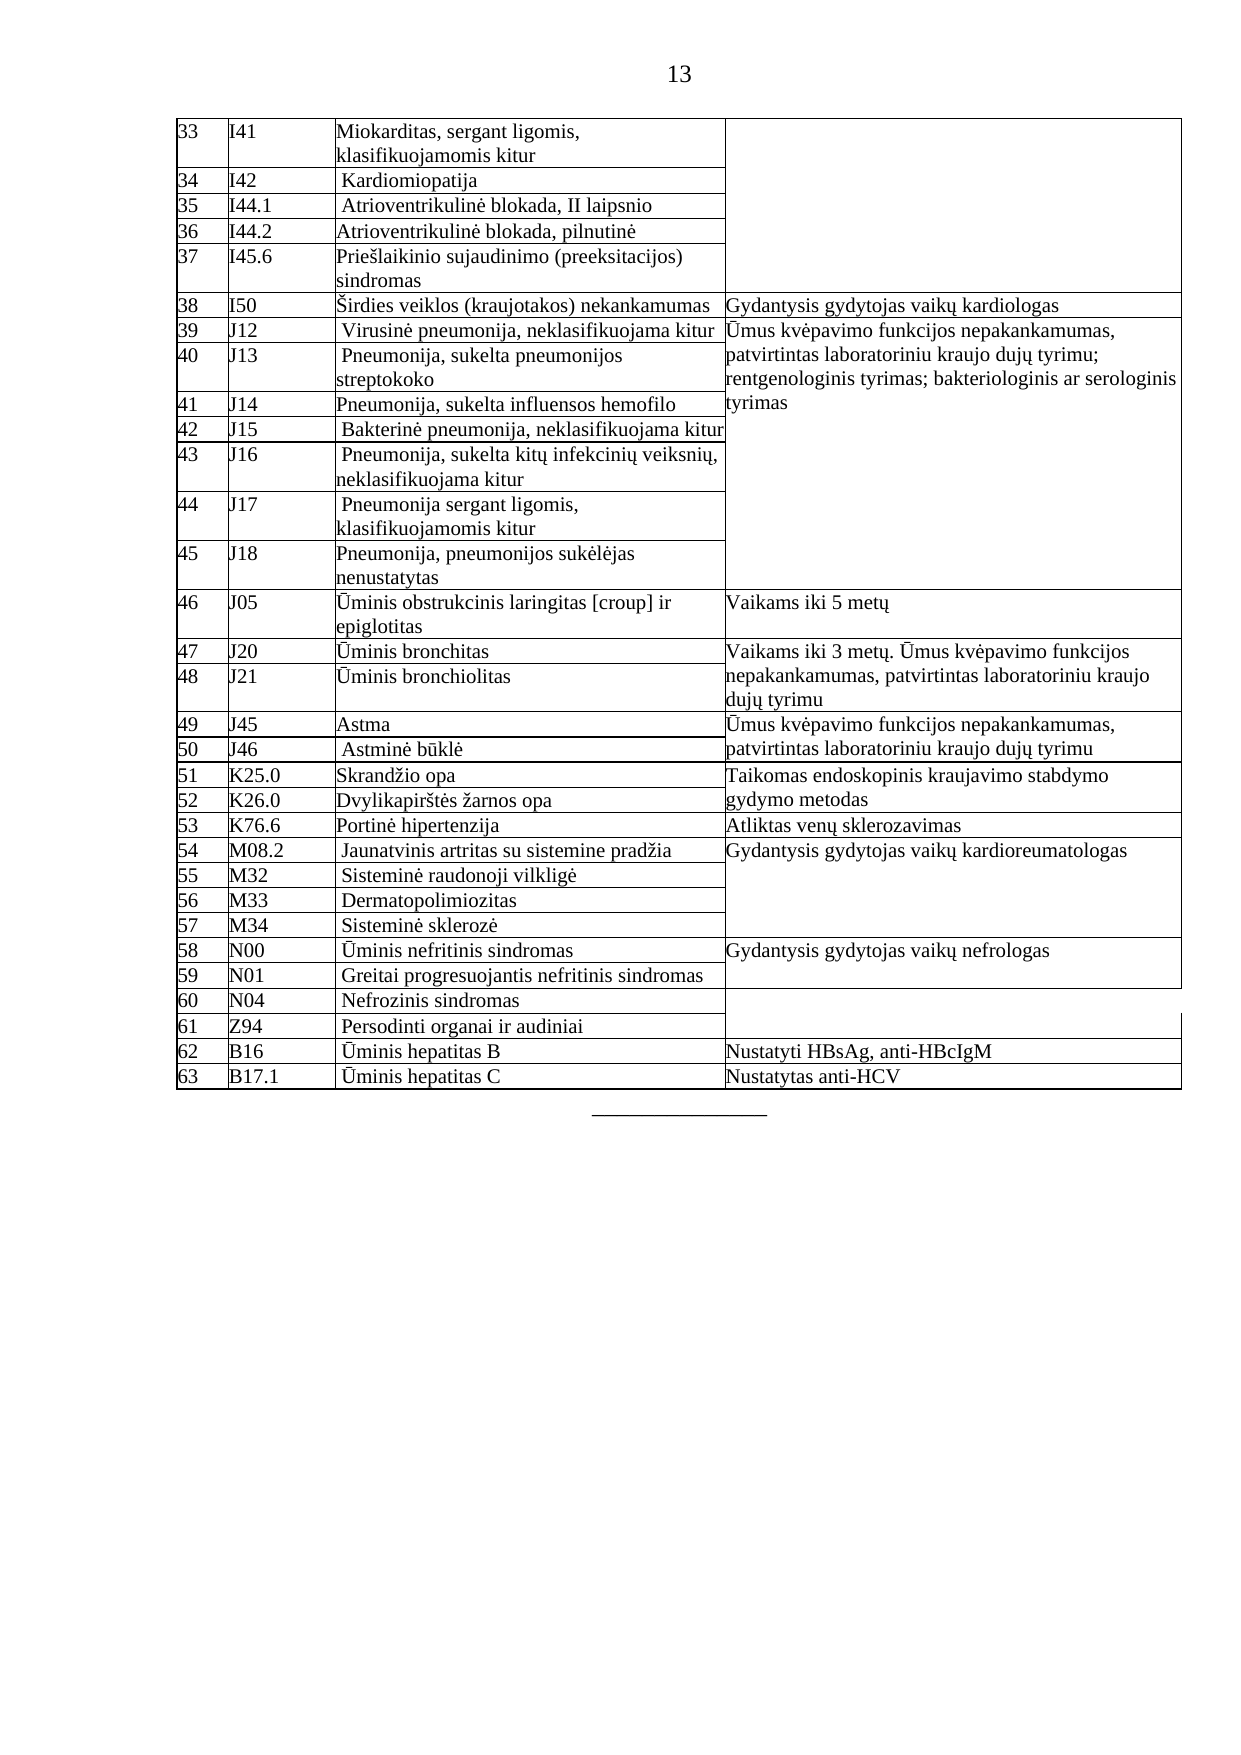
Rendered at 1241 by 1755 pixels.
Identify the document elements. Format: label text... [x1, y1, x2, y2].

table_cell Sisteminė raudonoji vilkligė [336, 863, 725, 887]
table_cell J13 [229, 343, 335, 391]
table_cell 52 [178, 788, 228, 812]
table_cell I50 [229, 293, 335, 317]
table_cell J12 [229, 318, 335, 342]
table_cell J46 [229, 738, 335, 761]
table_cell [726, 1013, 1181, 1038]
table_cell 45 [178, 541, 228, 589]
table_cell I44.1 [229, 194, 335, 217]
table_cell 38 [178, 293, 228, 317]
table_cell I41 [229, 119, 335, 167]
table_cell Ūminis hepatitas B [336, 1039, 725, 1063]
table_cell M34 [229, 913, 335, 937]
table_cell 48 [178, 664, 228, 711]
table_cell J16 [229, 443, 335, 491]
table_cell I44.2 [229, 219, 335, 243]
table_cell Gydantysis gydytojas vaikų kardiologas [726, 293, 1181, 317]
table_cell 62 [178, 1039, 228, 1063]
table_cell Pneumonija, pneumonijos sukėlėjas nenustatytas [336, 541, 725, 589]
table_cell 34 [178, 168, 228, 192]
table_cell Taikomas endoskopinis kraujavimo stabdymo gydymo metodas [726, 763, 1181, 812]
table_header [726, 119, 1181, 292]
table_cell Vaikams iki 5 metų [726, 590, 1181, 638]
table_cell 47 [178, 639, 228, 663]
table_cell 35 [178, 194, 228, 217]
table_cell Nustatyti HBsAg, anti-HBcIgM [726, 1039, 1181, 1063]
table_cell 55 [178, 863, 228, 887]
table_cell J17 [229, 492, 335, 540]
table_cell Ūmus kvėpavimo funkcijos nepakankamumas, patvirtintas laboratoriniu kraujo dujų tyrimu; rentgenologinis tyrimas; bakteriologinis ar serologinis tyrimas [726, 318, 1181, 589]
table_cell Širdies veiklos (kraujotakos) nekankamumas [336, 293, 725, 317]
table_cell 53 [178, 813, 228, 837]
table_cell Ūminis nefritinis sindromas [336, 938, 725, 962]
table_cell 61 [178, 1014, 228, 1038]
table_cell 51 [178, 763, 228, 787]
table_cell J45 [229, 712, 335, 736]
table_cell M08.2 [229, 838, 335, 862]
table_cell K26.0 [229, 788, 335, 812]
table_cell 33 [178, 119, 228, 167]
table_cell Atliktas venų sklerozavimas [726, 813, 1181, 837]
table_cell Priešlaikinio sujaudinimo (preeksitacijos) sindromas [336, 244, 725, 292]
table_cell 60 [178, 989, 228, 1012]
table_cell Pneumonija, sukelta kitų infekcinių veiksnių, neklasifikuojama kitur [336, 443, 725, 491]
table_cell Nustatytas anti-HCV [726, 1064, 1181, 1088]
table_cell Sisteminė sklerozė [336, 913, 725, 937]
table_cell Miokarditas, sergant ligomis, klasifikuojamomis kitur [336, 119, 725, 167]
table_cell Dermatopolimiozitas [336, 888, 725, 912]
table_cell 37 [178, 244, 228, 292]
table_cell N00 [229, 938, 335, 962]
table_cell J05 [229, 590, 335, 638]
table_cell 58 [178, 938, 228, 962]
table_cell 40 [178, 343, 228, 391]
table_cell Atrioventrikulinė blokada, II laipsnio [336, 194, 725, 217]
table_cell Pneumonija, sukelta pneumonijos streptokoko [336, 343, 725, 391]
table_cell J20 [229, 639, 335, 663]
table_cell J21 [229, 664, 335, 711]
table_cell 43 [178, 443, 228, 491]
table_cell I42 [229, 168, 335, 192]
table_cell Atrioventrikulinė blokada, pilnutinė [336, 219, 725, 243]
table_cell 57 [178, 913, 228, 937]
table_cell Pneumonija sergant ligomis, klasifikuojamomis kitur [336, 492, 725, 540]
table_cell Astminė būklė [336, 738, 725, 761]
table_cell J14 [229, 392, 335, 416]
table_cell 41 [178, 392, 228, 416]
table_cell Greitai progresuojantis nefritinis sindromas [336, 963, 725, 987]
table_cell Persodinti organai ir audiniai [336, 1014, 725, 1038]
table_cell Gydantysis gydytojas vaikų kardioreumatologas [726, 838, 1181, 937]
table_cell Astma [336, 712, 725, 736]
table_cell Kardiomiopatija [336, 168, 725, 192]
table_cell M33 [229, 888, 335, 912]
table_cell Skrandžio opa [336, 763, 725, 787]
table_cell 59 [178, 963, 228, 987]
table_cell Portinė hipertenzija [336, 813, 725, 837]
table_cell 36 [178, 219, 228, 243]
table_cell 44 [178, 492, 228, 540]
table_cell B16 [229, 1039, 335, 1063]
table_cell Jaunatvinis artritas su sistemine pradžia [336, 838, 725, 862]
table_cell J18 [229, 541, 335, 589]
table_cell Ūminis hepatitas C [336, 1064, 725, 1088]
table_cell Nefrozinis sindromas [336, 989, 725, 1012]
table_cell Ūminis obstrukcinis laringitas [croup] ir epiglotitas [336, 590, 725, 638]
table_cell Vaikams iki 3 metų. Ūmus kvėpavimo funkcijos nepakankamumas, patvirtintas laboratoriniu kraujo dujų tyrimu [726, 639, 1181, 711]
table_cell 39 [178, 318, 228, 342]
table_cell Bakterinė pneumonija, neklasifikuojama kitur [336, 417, 725, 441]
table_cell Gydantysis gydytojas vaikų nefrologas [726, 938, 1181, 987]
text ______________ [177, 1090, 1181, 1119]
table_cell N04 [229, 989, 335, 1012]
table_cell 54 [178, 838, 228, 862]
table_cell 50 [178, 738, 228, 761]
table_cell Virusinė pneumonija, neklasifikuojama kitur [336, 318, 725, 342]
table_cell 63 [178, 1064, 228, 1088]
table_cell Ūminis bronchitas [336, 639, 725, 663]
table_cell M32 [229, 863, 335, 887]
table_cell Pneumonija, sukelta influensos hemofilo [336, 392, 725, 416]
table_cell Ūminis bronchiolitas [336, 664, 725, 711]
table_cell 46 [178, 590, 228, 638]
table_cell K76.6 [229, 813, 335, 837]
table_cell Ūmus kvėpavimo funkcijos nepakankamumas, patvirtintas laboratoriniu kraujo dujų tyrimu [726, 712, 1181, 761]
table_cell B17.1 [229, 1064, 335, 1088]
table_cell I45.6 [229, 244, 335, 292]
table_cell 42 [178, 417, 228, 441]
table_cell Z94 [229, 1014, 335, 1038]
table_cell 49 [178, 712, 228, 736]
table_cell N01 [229, 963, 335, 987]
table_cell J15 [229, 417, 335, 441]
table_cell K25.0 [229, 763, 335, 787]
table_cell 56 [178, 888, 228, 912]
table_cell Dvylikapirštės žarnos opa [336, 788, 725, 812]
